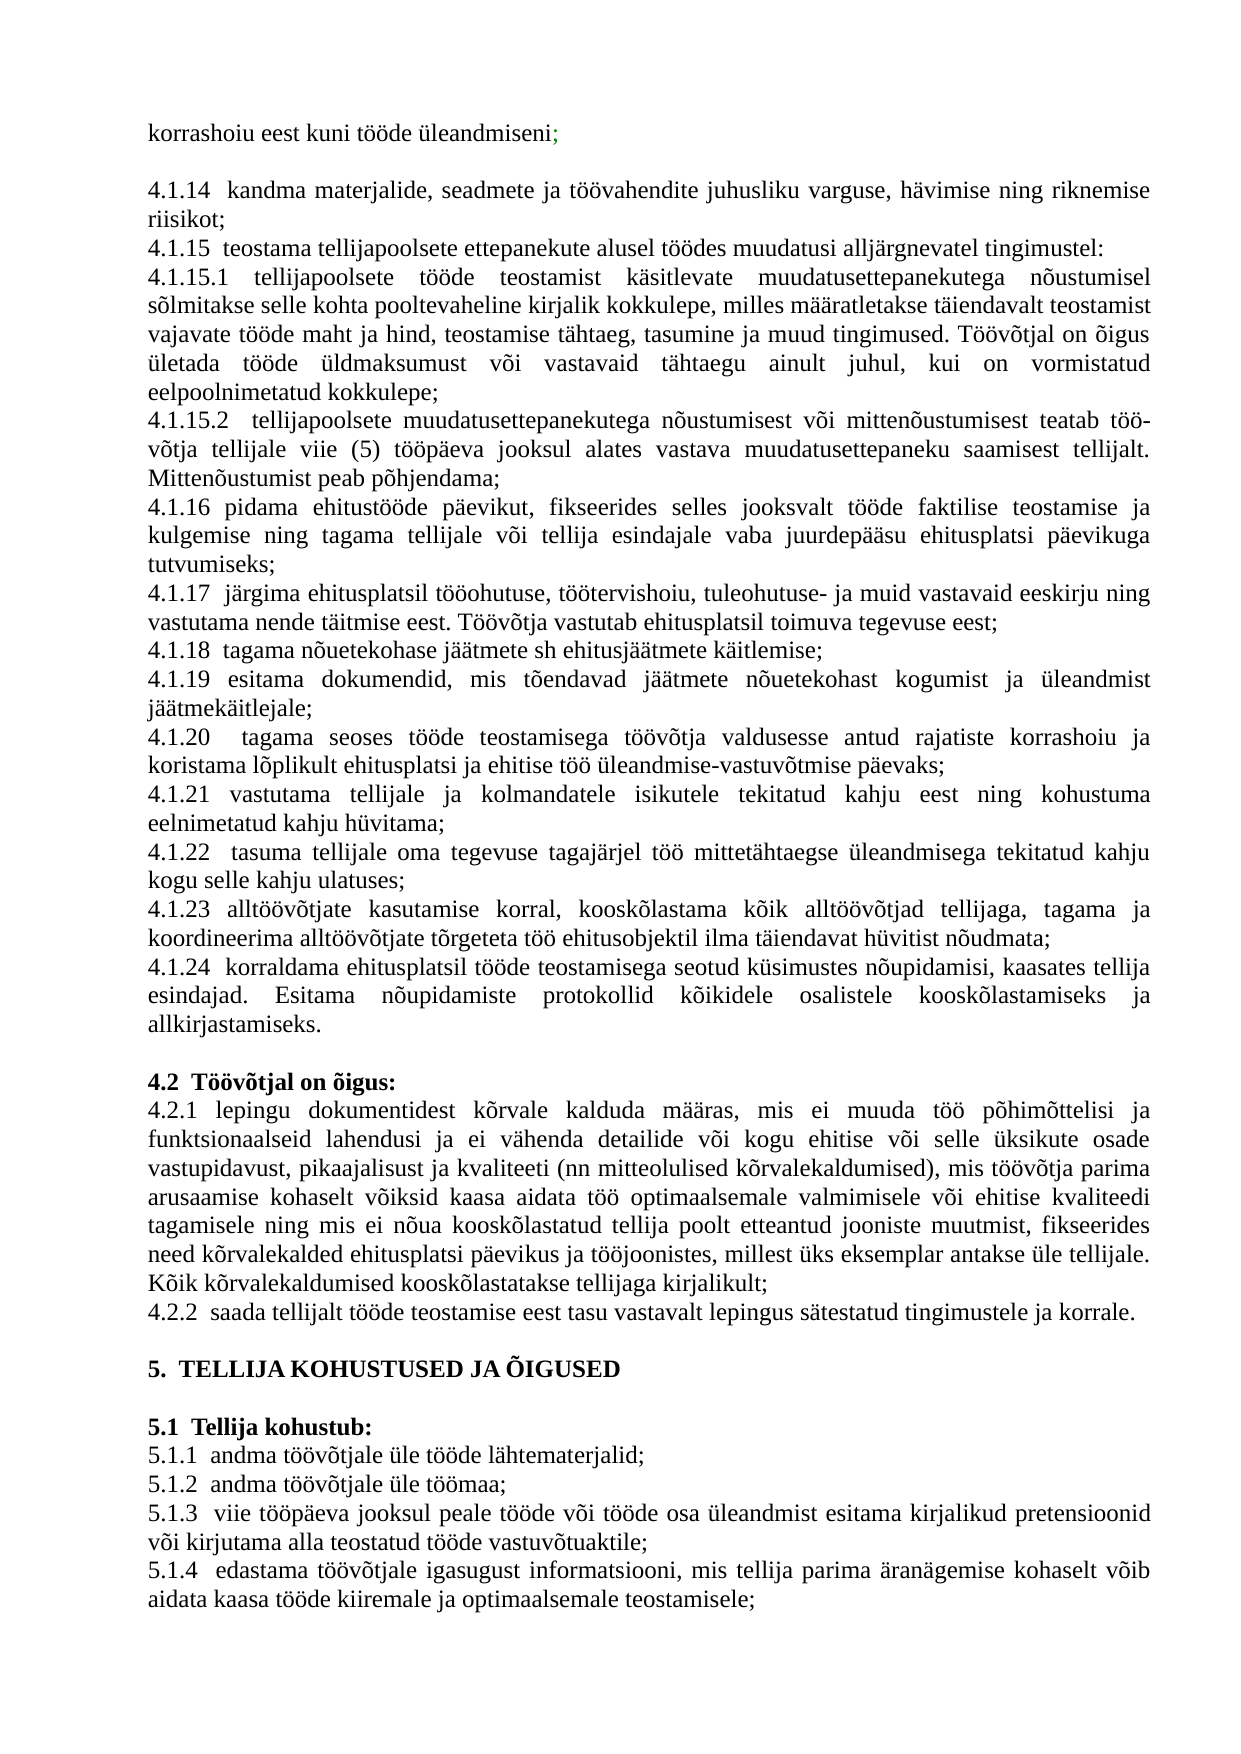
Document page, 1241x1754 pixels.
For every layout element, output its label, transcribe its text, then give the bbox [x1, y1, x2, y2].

text 4.1.16 pidama ehitustööde päevikut, fikseerides selles jooksvalt tööde faktilise teostamise ja kulgemise ning tagama tellijale või tellija esindajale vaba juurdepääsu ehitusplatsi päevikuga tutvumiseks; [148, 492, 1152, 578]
text 5.1.1 andma töövõtjale üle tööde lähtematerjalid; [148, 1441, 1152, 1469]
text 4.1.23 alltöövõtjate kasutamise korral, kooskõlastama kõik alltöövõtjad tellijaga, tagama ja koordineerima alltöövõtjate tõrgeteta töö ehitusobjektil ilma täiendavat hüvitist nõudmata; [148, 894, 1152, 952]
text 4.1.21 vastutama tellijale ja kolmandatele isikutele tekitatud kahju eest ning kohustuma eelnimetatud kahju hüvitama; [148, 779, 1152, 837]
text 5.1.3 viie tööpäeva jooksul peale tööde või tööde osa üleandmist esitama kirjalikud pretensioonid või kirjutama alla teostatud tööde vastuvõtuaktile; [148, 1498, 1152, 1556]
text 4.1.14 kandma materjalide, seadmete ja töövahendite juhusliku varguse, hävimise ning riknemise riisikot; [148, 176, 1152, 233]
text 4.1.18 tagama nõuetekohase jäätmete sh ehitusjäätmete käitlemise; [148, 636, 1152, 664]
text 4.1.19 esitama dokumendid, mis tõendavad jäätmete nõuetekohast kogumist ja üleandmist jäätmekäitlejale; [148, 664, 1152, 722]
text 4.1.17 järgima ehitusplatsil tööohutuse, töötervishoiu, tuleohutuse- ja muid vastavaid eeskirju ning vastutama nende täitmise eest. Töövõtja vastutab ehitusplatsil toimuva tegevuse eest; [148, 578, 1152, 636]
text 5. TELLIJA KOHUSTUSED JA ÕIGUSED [148, 1354, 1152, 1383]
text 4.1.15 teostama tellijapoolsete ettepanekute alusel töödes muudatusi alljärgnevatel tingimustel: [148, 233, 1152, 262]
text 4.2.2 saada tellijalt tööde teostamise eest tasu vastavalt lepingus sätestatud tingimustele ja korrale. [148, 1297, 1152, 1326]
text 5.1.2 andma töövõtjale üle töömaa; [148, 1469, 1152, 1498]
text 4.1.24 korraldama ehitusplatsil tööde teostamisega seotud küsimustes nõupidamisi, kaasates tellija esindajad. Esitama nõupidamiste protokollid kõikidele osalistele kooskõlastamiseks ja allkirjastamiseks. [148, 952, 1152, 1038]
text 4.1.22 tasuma tellijale oma tegevuse tagajärjel töö mittetähtaegse üleandmisega tekitatud kahju kogu selle kahju ulatuses; [148, 837, 1152, 894]
text korrashoiu eest kuni tööde üleandmiseni; [148, 118, 1152, 147]
text 5.1 Tellija kohustub: [148, 1412, 1152, 1441]
text 4.1.20 tagama seoses tööde teostamisega töövõtja valdusesse antud rajatiste korrashoiu ja koristama lõplikult ehitusplatsi ja ehitise töö üleandmise-vastuvõtmise päevaks; [148, 722, 1152, 779]
text 4.2 Töövõtjal on õigus: [148, 1067, 1152, 1096]
text 5.1.4 edastama töövõtjale igasugust informatsiooni, mis tellija parima äranägemise kohaselt võib aidata kaasa tööde kiiremale ja optimaalsemale teostamisele; [148, 1556, 1152, 1613]
text 4.2.1 lepingu dokumentidest kõrvale kalduda määras, mis ei muuda töö põhimõttelisi ja funktsionaalseid lahendusi ja ei vähenda detailide või kogu ehitise või selle üksikute osade vastupidavust, pikaajalisust ja kvaliteeti (nn mitteolulised kõrvalekaldumised), mis töövõtja parima arusaamise kohaselt võiksid kaasa aidata töö optimaalsemale valmimisele või ehitise kvaliteedi tagamisele ning mis ei nõua kooskõlastatud tellija poolt etteantud jooniste muutmist, fikseerides need kõrvalekalded ehitusplatsi päevikus ja tööjoonistes, millest üks eksemplar antakse üle tellijale. Kõik kõrvalekaldumised kooskõlastatakse tellijaga kirjalikult; [148, 1096, 1152, 1297]
text 4.1.15.2 tellijapoolsete muudatusettepanekutega nõustumisest või mittenõustumisest teatab töö-võtja tellijale viie (5) tööpäeva jooksul alates vastava muudatusettepaneku saamisest tellijalt. Mittenõustumist peab põhjendama; [148, 406, 1152, 492]
text 4.1.15.1 tellijapoolsete tööde teostamist käsitlevate muudatusettepanekutega nõustumisel sõlmitakse selle kohta pooltevaheline kirjalik kokkulepe, milles määratletakse täiendavalt teostamist vajavate tööde maht ja hind, teostamise tähtaeg, tasumine ja muud tingimused. Töövõtjal on õigus ületada tööde üldmaksumust või vastavaid tähtaegu ainult juhul, kui on vormistatud eelpoolnimetatud kokkulepe; [148, 262, 1152, 406]
